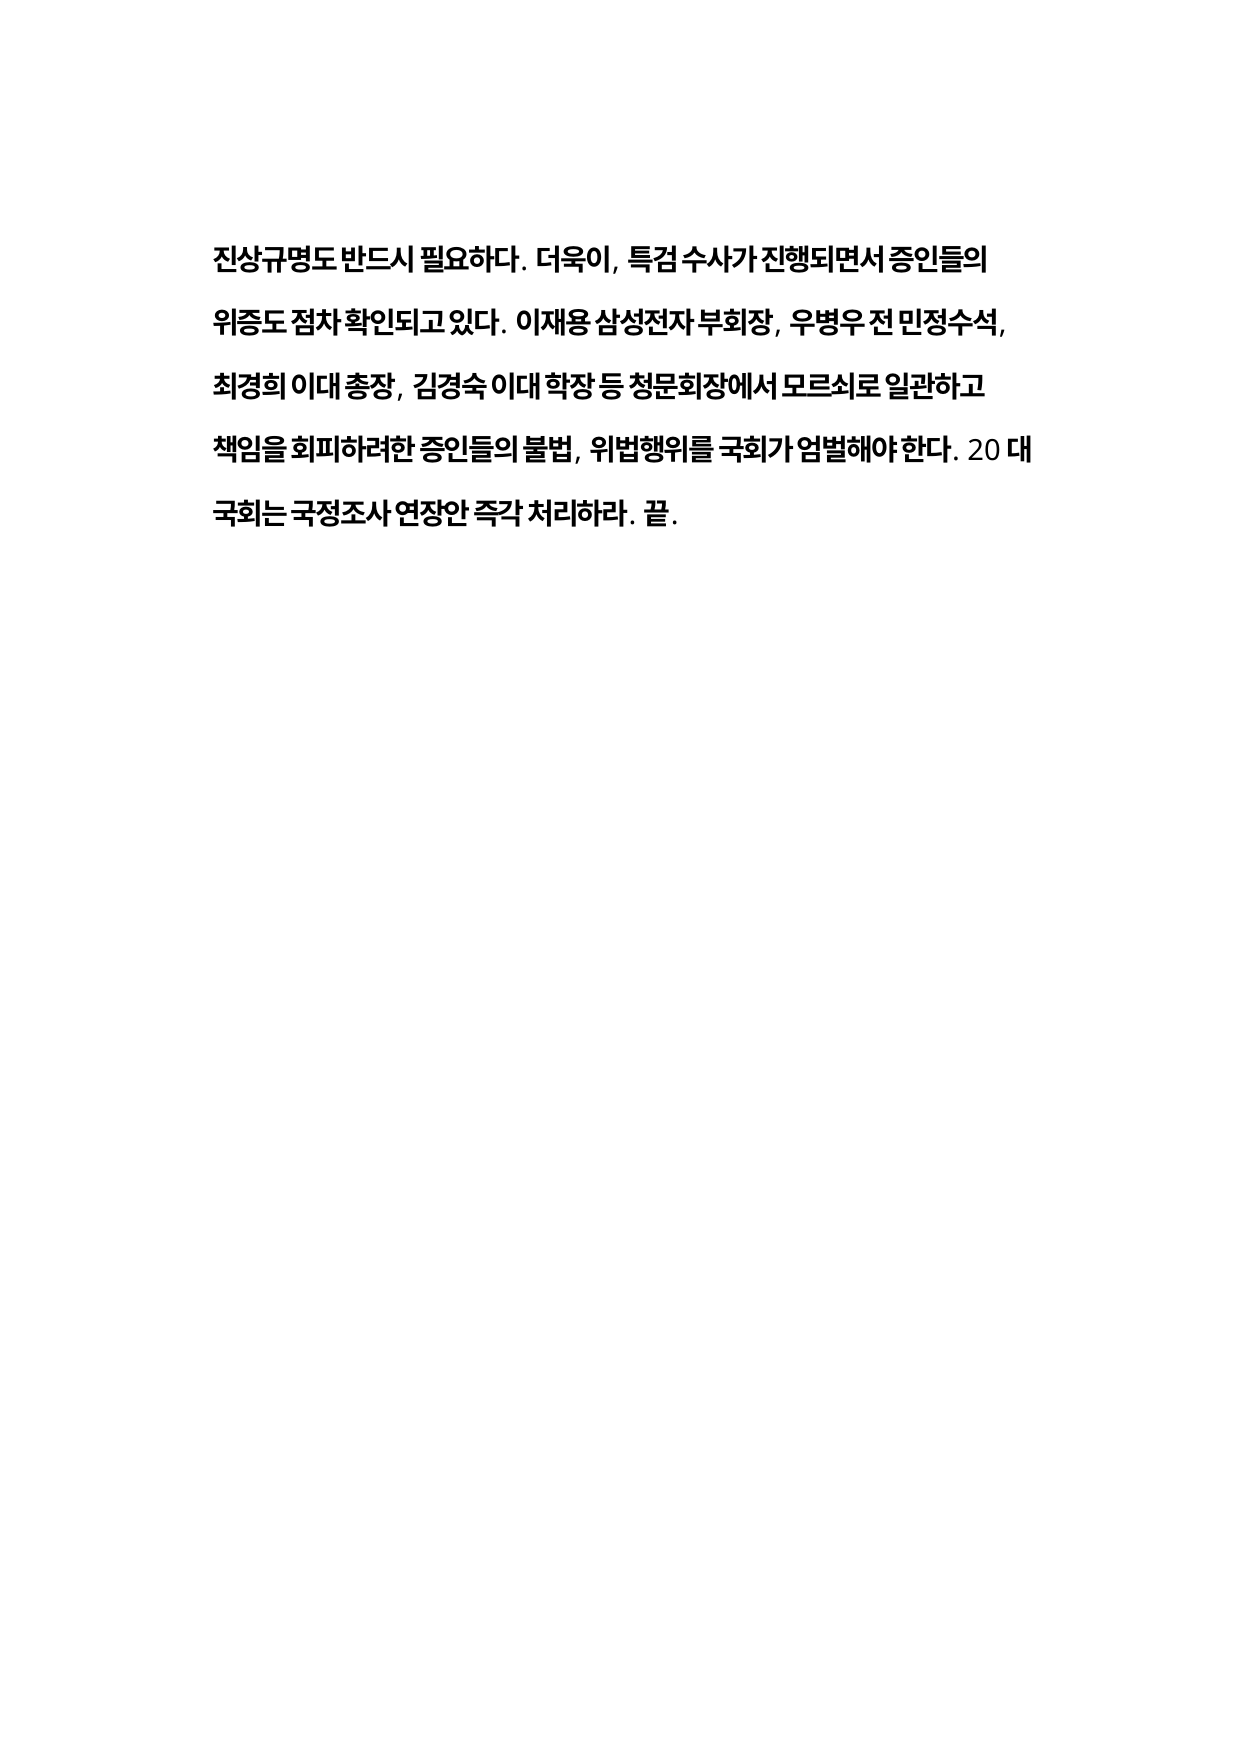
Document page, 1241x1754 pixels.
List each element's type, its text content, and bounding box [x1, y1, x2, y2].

text 진상규명도 반드시 필요하다. 더욱이, 특검 수사가 진행되면서 증인들의 위증도 점차 확인되고 있다. 이재용 삼성전자 부회장, 우병우 전 민정수석, 최경희 이대 총장, 김경숙 이대 학장 등 청문회장에서 모르쇠로 일관하고 책임을 회피하려한 증인들의 불법, 위법행위를 국회가 엄벌해야 한다. 20대 국회는 국정조사 연장안 즉각 처리하라. 끝. [177, 236, 1063, 533]
